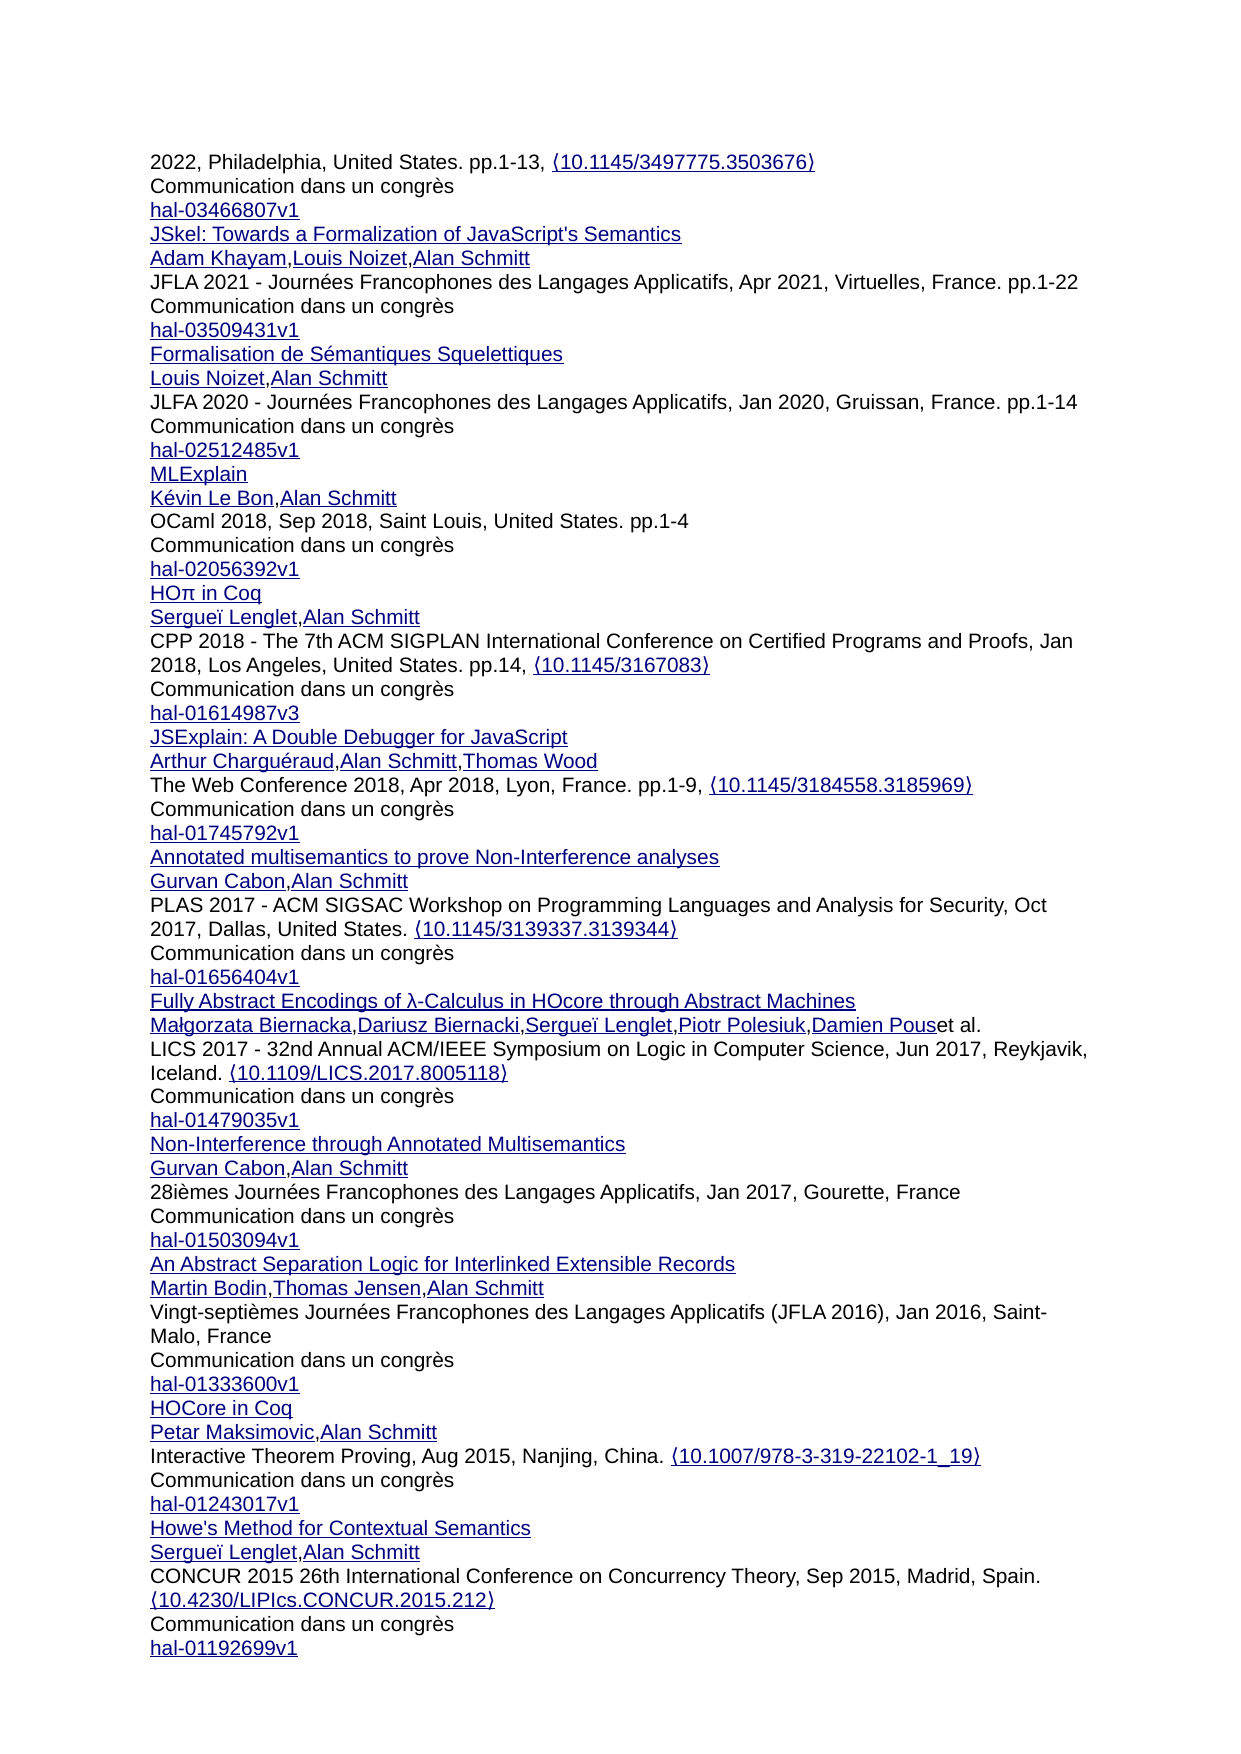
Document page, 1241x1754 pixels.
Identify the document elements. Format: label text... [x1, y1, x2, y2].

table_cell JSExplain: A Double Debugger for JavaScript Arthur Charguéraud,Alan Schmitt,Thomas Wood The Web Conference 2018, Apr 2018, Lyon, France. pp.1-9, ⟨10.1145/3184558.3185969⟩ Communication dans un congrès hal-01745792v1 [150, 725, 1090, 845]
table_cell Fully Abstract Encodings of λ-Calculus in HOcore through Abstract Machines Małgorzata Biernacka,Dariusz Biernacki,Sergueï Lenglet,Piotr Polesiuk,Damien Pouset al. LICS 2017 - 32nd Annual ACM/IEEE Symposium on Logic in Computer Science, Jun 2017, Reykjavik, Iceland. ⟨10.1109/LICS.2017.8005118⟩ Communication dans un congrès hal-01479035v1 [150, 989, 1090, 1132]
table_cell HOCore in Coq Petar Maksimovic,Alan Schmitt Interactive Theorem Proving, Aug 2015, Nanjing, China. ⟨10.1007/978-3-319-22102-1_19⟩ Communication dans un congrès hal-01243017v1 [150, 1396, 1090, 1516]
table_cell Non-Interference through Annotated Multisemantics Gurvan Cabon,Alan Schmitt 28ièmes Journées Francophones des Langages Applicatifs, Jan 2017, Gourette, France Communication dans un congrès hal-01503094v1 [150, 1132, 1090, 1252]
table_cell MLExplain Kévin Le Bon,Alan Schmitt OCaml 2018, Sep 2018, Saint Louis, United States. pp.1-4 Communication dans un congrès hal-02056392v1 [150, 461, 1090, 581]
table_cell Howe's Method for Contextual Semantics Sergueï Lenglet,Alan Schmitt CONCUR 2015 26th International Conference on Concurrency Theory, Sep 2015, Madrid, Spain. ⟨10.4230/LIPIcs.CONCUR.2015.212⟩ Communication dans un congrès hal-01192699v1 [150, 1516, 1090, 1659]
table_cell 2022, Philadelphia, United States. pp.1-13, ⟨10.1145/3497775.3503676⟩ Communication dans un congrès hal-03466807v1 [150, 150, 1090, 222]
table_cell Annotated multisemantics to prove Non-Interference analyses Gurvan Cabon,Alan Schmitt PLAS 2017 - ACM SIGSAC Workshop on Programming Languages and Analysis for Security, Oct 2017, Dallas, United States. ⟨10.1145/3139337.3139344⟩ Communication dans un congrès hal-01656404v1 [150, 845, 1090, 988]
table_cell An Abstract Separation Logic for Interlinked Extensible Records Martin Bodin,Thomas Jensen,Alan Schmitt Vingt-septièmes Journées Francophones des Langages Applicatifs (JFLA 2016), Jan 2016, Saint-Malo, France Communication dans un congrès hal-01333600v1 [150, 1252, 1090, 1396]
table_cell Formalisation de Sémantiques Squelettiques Louis Noizet,Alan Schmitt JLFA 2020 - Journées Francophones des Langages Applicatifs, Jan 2020, Gruissan, France. pp.1-14 Communication dans un congrès hal-02512485v1 [150, 342, 1090, 461]
table_cell JSkel: Towards a Formalization of JavaScript's Semantics Adam Khayam,Louis Noizet,Alan Schmitt JFLA 2021 - Journées Francophones des Langages Applicatifs, Apr 2021, Virtuelles, France. pp.1-22 Communication dans un congrès hal-03509431v1 [150, 222, 1090, 342]
table_cell HOπ in Coq Sergueï Lenglet,Alan Schmitt CPP 2018 - The 7th ACM SIGPLAN International Conference on Certified Programs and Proofs, Jan 2018, Los Angeles, United States. pp.14, ⟨10.1145/3167083⟩ Communication dans un congrès hal-01614987v3 [150, 581, 1090, 725]
